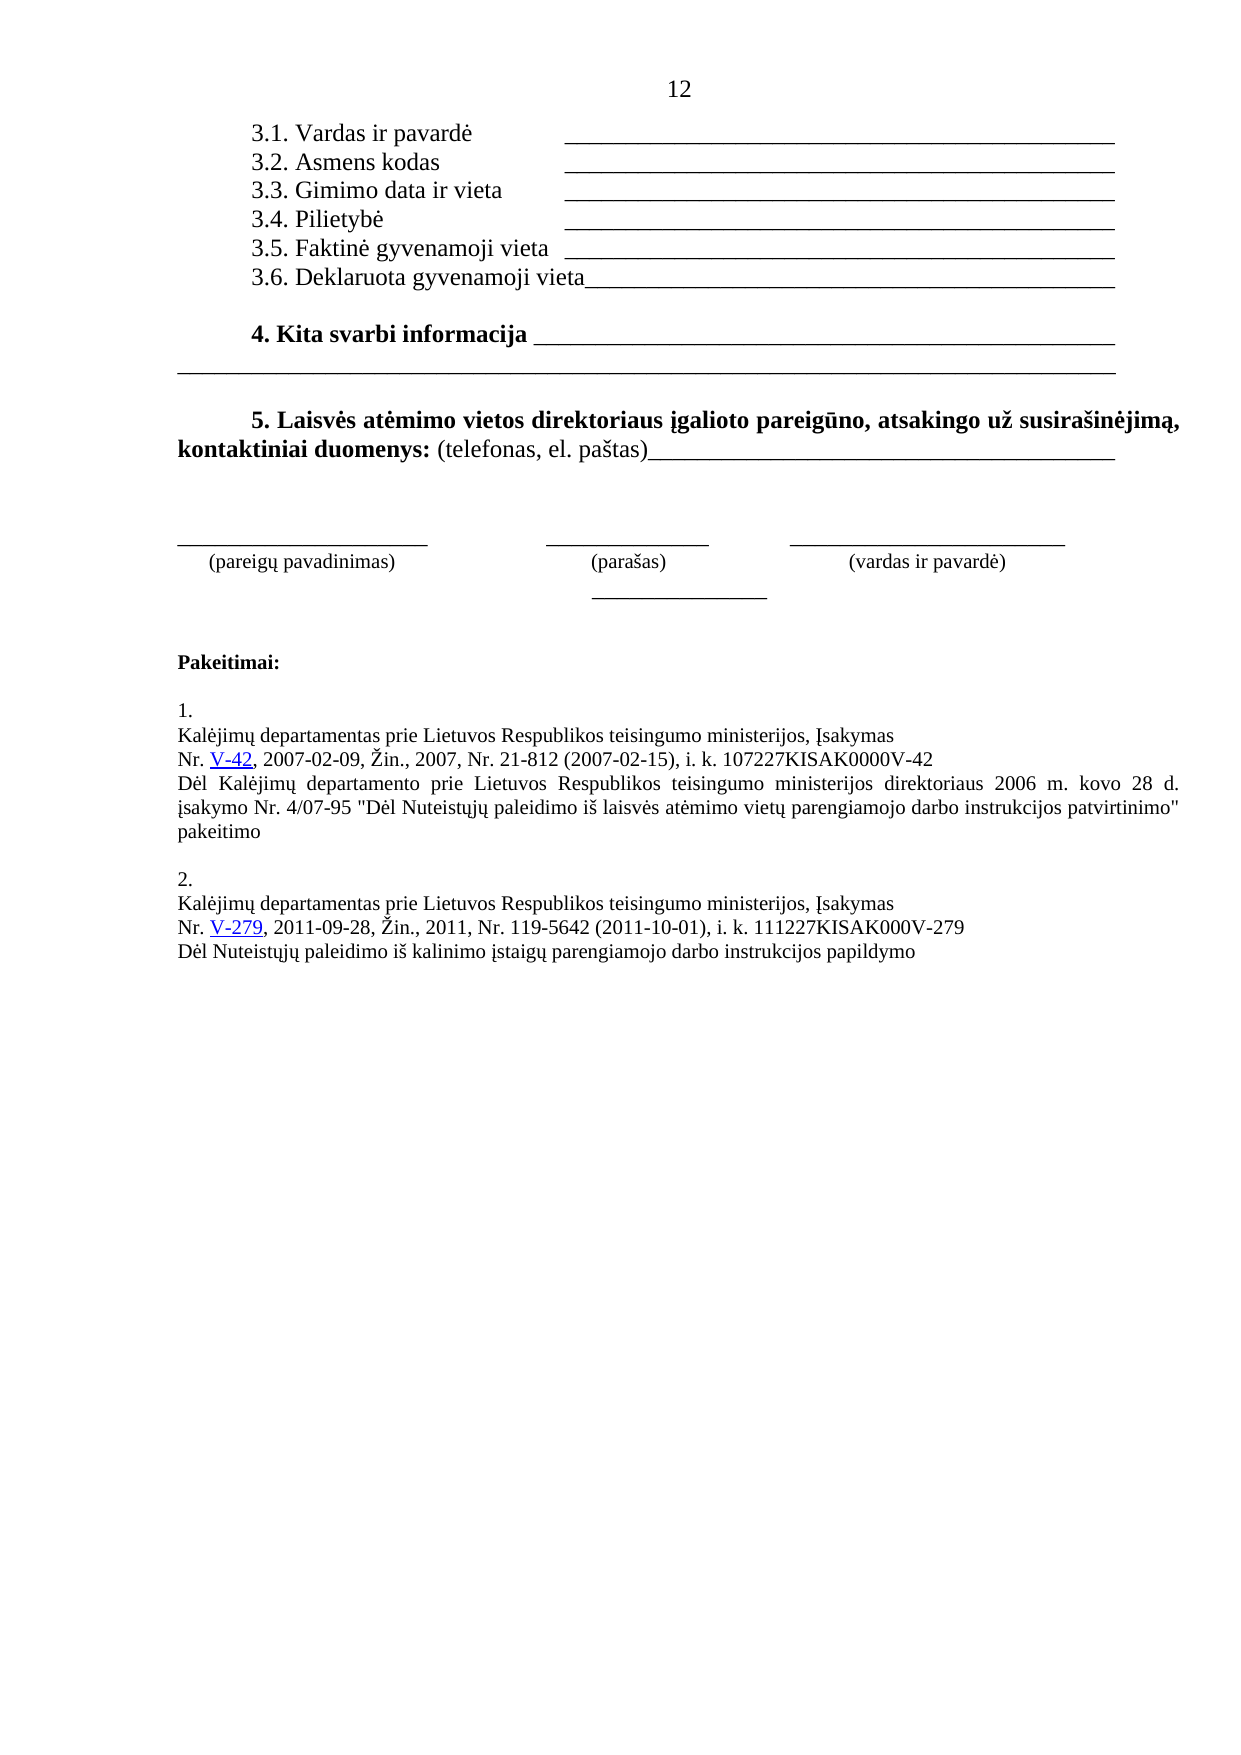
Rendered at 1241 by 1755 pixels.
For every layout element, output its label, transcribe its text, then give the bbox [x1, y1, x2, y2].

text (pareigų pavadinimas) (parašas) (vardas ir pavardė) [177, 549, 1181, 573]
text 3.1. Vardas ir pavardė [177, 118, 1181, 147]
text Dėl Nuteistųjų paleidimo iš kalinimo įstaigų parengiamojo darbo instrukcijos papildymo [177, 939, 1181, 963]
text ______________ [177, 573, 1181, 602]
text 3.3. Gimimo data ir vieta [177, 176, 1181, 204]
text 1. [177, 698, 1181, 722]
text _ [177, 348, 1181, 377]
text Kalėjimų departamentas prie Lietuvos Respublikos teisingumo ministerijos, Įsakymas [177, 722, 1181, 747]
text 3.6. Deklaruota gyvenamoji vieta [177, 262, 1181, 291]
text 4. Kita svarbi informacija [177, 319, 1181, 348]
text Kalėjimų departamentas prie Lietuvos Respublikos teisingumo ministerijos, Įsakymas [177, 891, 1181, 915]
text Nr. V-279, 2011-09-28, Žin., 2011, Nr. 119-5642 (2011-10-01), i. k. 111227KISAK000V-279 [177, 915, 1181, 939]
text 3.5. Faktinė gyvenamoji vieta [177, 233, 1181, 262]
text Pakeitimai: [177, 650, 1181, 674]
text Dėl Kalėjimų departamento prie Lietuvos Respublikos teisingumo ministerijos direktoriaus 2006 m. kovo 28 d. įsakymo Nr. 4/07-95 "Dėl Nuteistųjų paleidimo iš laisvės atėmimo vietų parengiamojo darbo instrukcijos patvirtinimo" pakeitimo [177, 771, 1181, 843]
text Nr. V-42, 2007-02-09, Žin., 2007, Nr. 21-812 (2007-02-15), i. k. 107227KISAK0000V-42 [177, 747, 1181, 771]
text 5. Laisvės atėmimo vietos direktoriaus įgalioto pareigūno, atsakingo už susirašinėjimą, kontaktiniai duomenys: (telefonas, el. paštas) [177, 406, 1181, 463]
text ____________________ _____________ ______________________ [177, 521, 1181, 549]
text 2. [177, 867, 1181, 891]
text 3.2. Asmens kodas [177, 147, 1181, 176]
text 3.4. Pilietybė [177, 204, 1181, 233]
